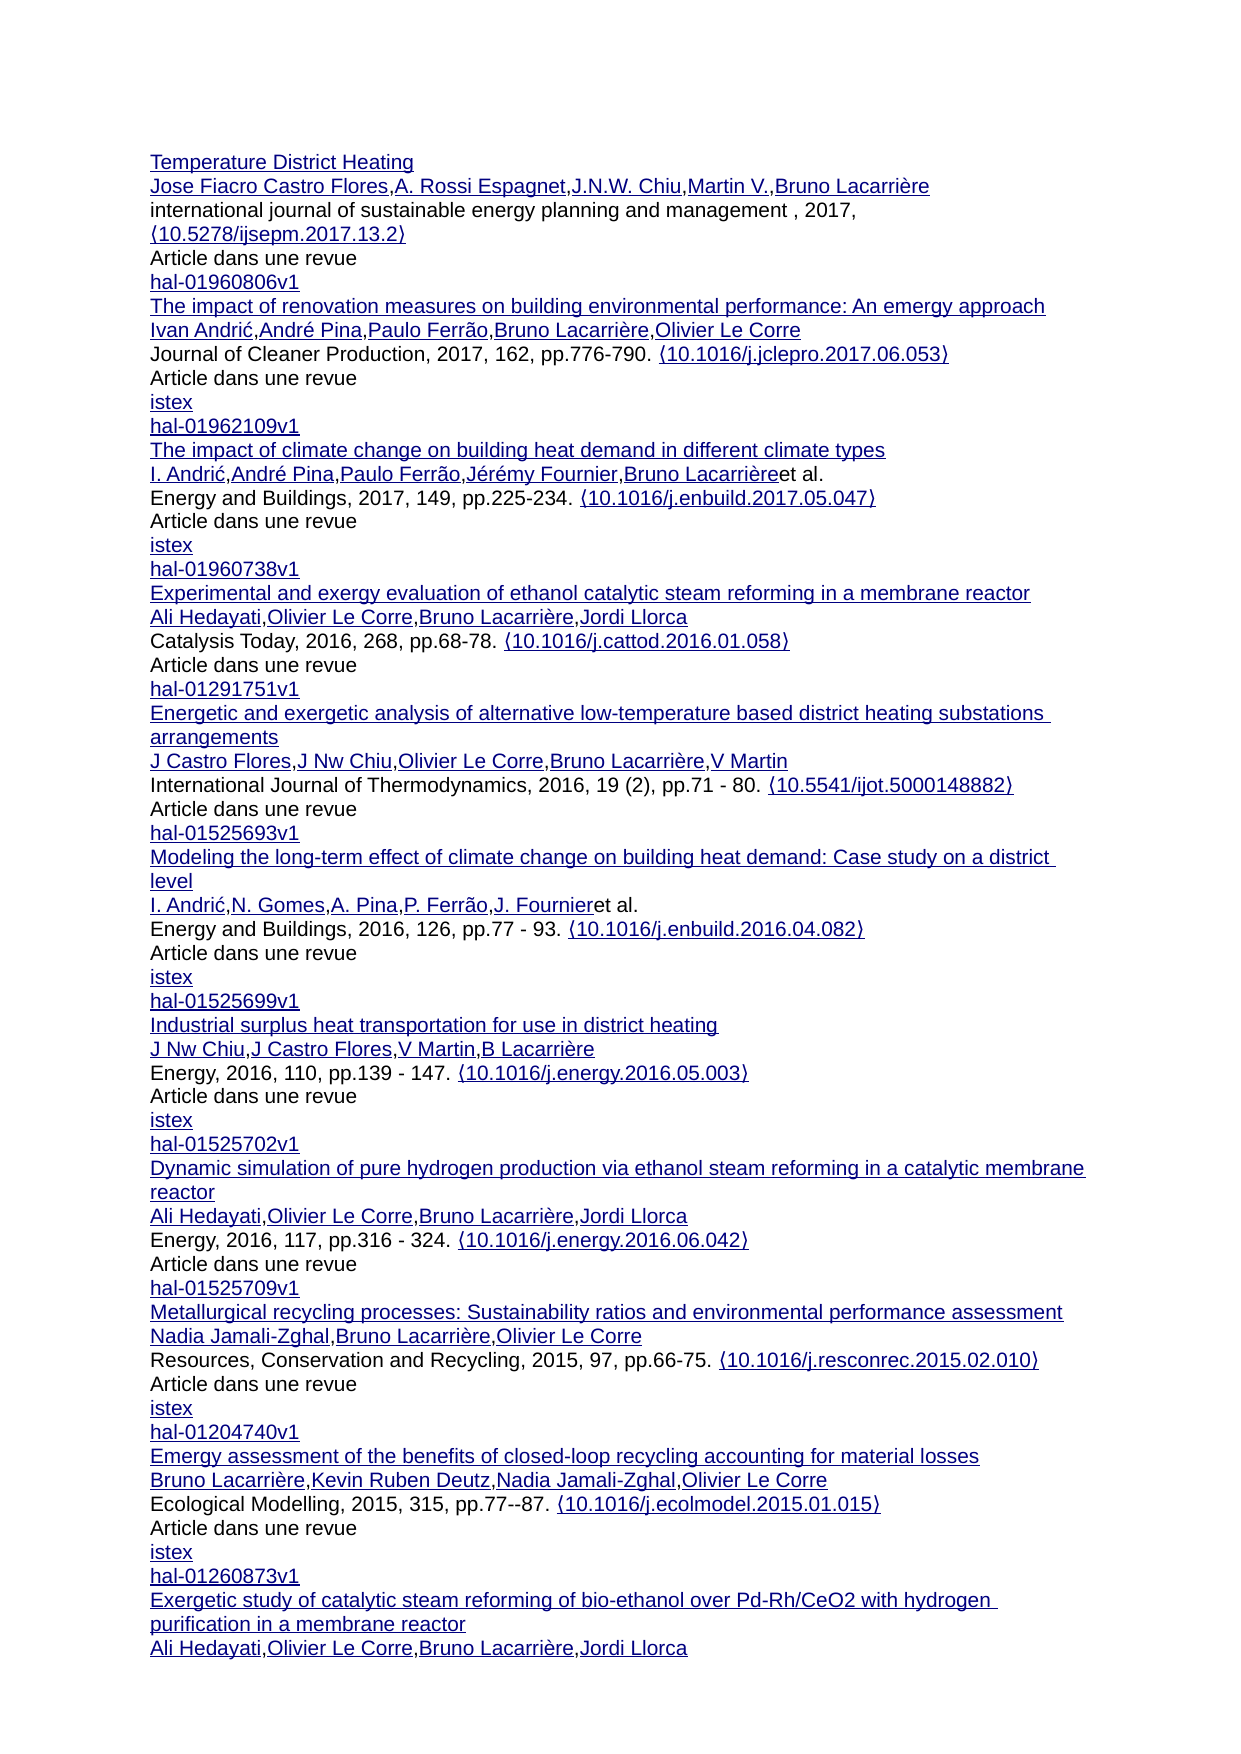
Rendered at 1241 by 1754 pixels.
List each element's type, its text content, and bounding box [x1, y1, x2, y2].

table_cell Energetic and exergetic analysis of alternative low-temperature based district heating substations arrangements J Castro Flores,J Nw Chiu,Olivier Le Corre,Bruno Lacarrière,V Martin International Journal of Thermodynamics, 2016, 19 (2), pp.71 - 80. ⟨10.5541/ijot.5000148882⟩ Article dans une revue hal-01525693v1 [150, 701, 1090, 845]
table_cell Industrial surplus heat transportation for use in district heating J Nw Chiu,J Castro Flores,V Martin,B Lacarrière Energy, 2016, 110, pp.139 - 147. ⟨10.1016/j.energy.2016.05.003⟩ Article dans une revue istex hal-01525702v1 [150, 1013, 1090, 1156]
table_cell Dynamic simulation of pure hydrogen production via ethanol steam reforming in a catalytic membrane reactor Ali Hedayati,Olivier Le Corre,Bruno Lacarrière,Jordi Llorca Energy, 2016, 117, pp.316 - 324. ⟨10.1016/j.energy.2016.06.042⟩ Article dans une revue hal-01525709v1 [150, 1156, 1090, 1300]
table_cell Exergetic study of catalytic steam reforming of bio-ethanol over Pd-Rh/CeO2 with hydrogen purification in a membrane reactor Ali Hedayati,Olivier Le Corre,Bruno Lacarrière,Jordi Llorca [150, 1588, 1090, 1659]
table_cell Metallurgical recycling processes: Sustainability ratios and environmental performance assessment Nadia Jamali-Zghal,Bruno Lacarrière,Olivier Le Corre Resources, Conservation and Recycling, 2015, 97, pp.66-75. ⟨10.1016/j.resconrec.2015.02.010⟩ Article dans une revue istex hal-01204740v1 [150, 1300, 1090, 1444]
table_cell Experimental and exergy evaluation of ethanol catalytic steam reforming in a membrane reactor Ali Hedayati,Olivier Le Corre,Bruno Lacarrière,Jordi Llorca Catalysis Today, 2016, 268, pp.68-78. ⟨10.1016/j.cattod.2016.01.058⟩ Article dans une revue hal-01291751v1 [150, 581, 1090, 701]
table_cell Modeling the long-term effect of climate change on building heat demand: Case study on a district level I. Andrić,N. Gomes,A. Pina,P. Ferrão,J. Fournieret al. Energy and Buildings, 2016, 126, pp.77 - 93. ⟨10.1016/j.enbuild.2016.04.082⟩ Article dans une revue istex hal-01525699v1 [150, 845, 1090, 1012]
table_cell Temperature District Heating Jose Fiacro Castro Flores,A. Rossi Espagnet,J.N.W. Chiu,Martin V.,Bruno Lacarrière international journal of sustainable energy planning and management , 2017, ⟨10.5278/ijsepm.2017.13.2⟩ Article dans une revue hal-01960806v1 [150, 150, 1090, 294]
table_cell The impact of renovation measures on building environmental performance: An emergy approach Ivan Andrić,André Pina,Paulo Ferrão,Bruno Lacarrière,Olivier Le Corre Journal of Cleaner Production, 2017, 162, pp.776-790. ⟨10.1016/j.jclepro.2017.06.053⟩ Article dans une revue istex hal-01962109v1 [150, 294, 1090, 437]
table_cell Emergy assessment of the benefits of closed-loop recycling accounting for material losses Bruno Lacarrière,Kevin Ruben Deutz,Nadia Jamali-Zghal,Olivier Le Corre Ecological Modelling, 2015, 315, pp.77--87. ⟨10.1016/j.ecolmodel.2015.01.015⟩ Article dans une revue istex hal-01260873v1 [150, 1444, 1090, 1587]
table_cell The impact of climate change on building heat demand in different climate types I. Andrić,André Pina,Paulo Ferrão,Jérémy Fournier,Bruno Lacarrièreet al. Energy and Buildings, 2017, 149, pp.225-234. ⟨10.1016/j.enbuild.2017.05.047⟩ Article dans une revue istex hal-01960738v1 [150, 438, 1090, 581]
